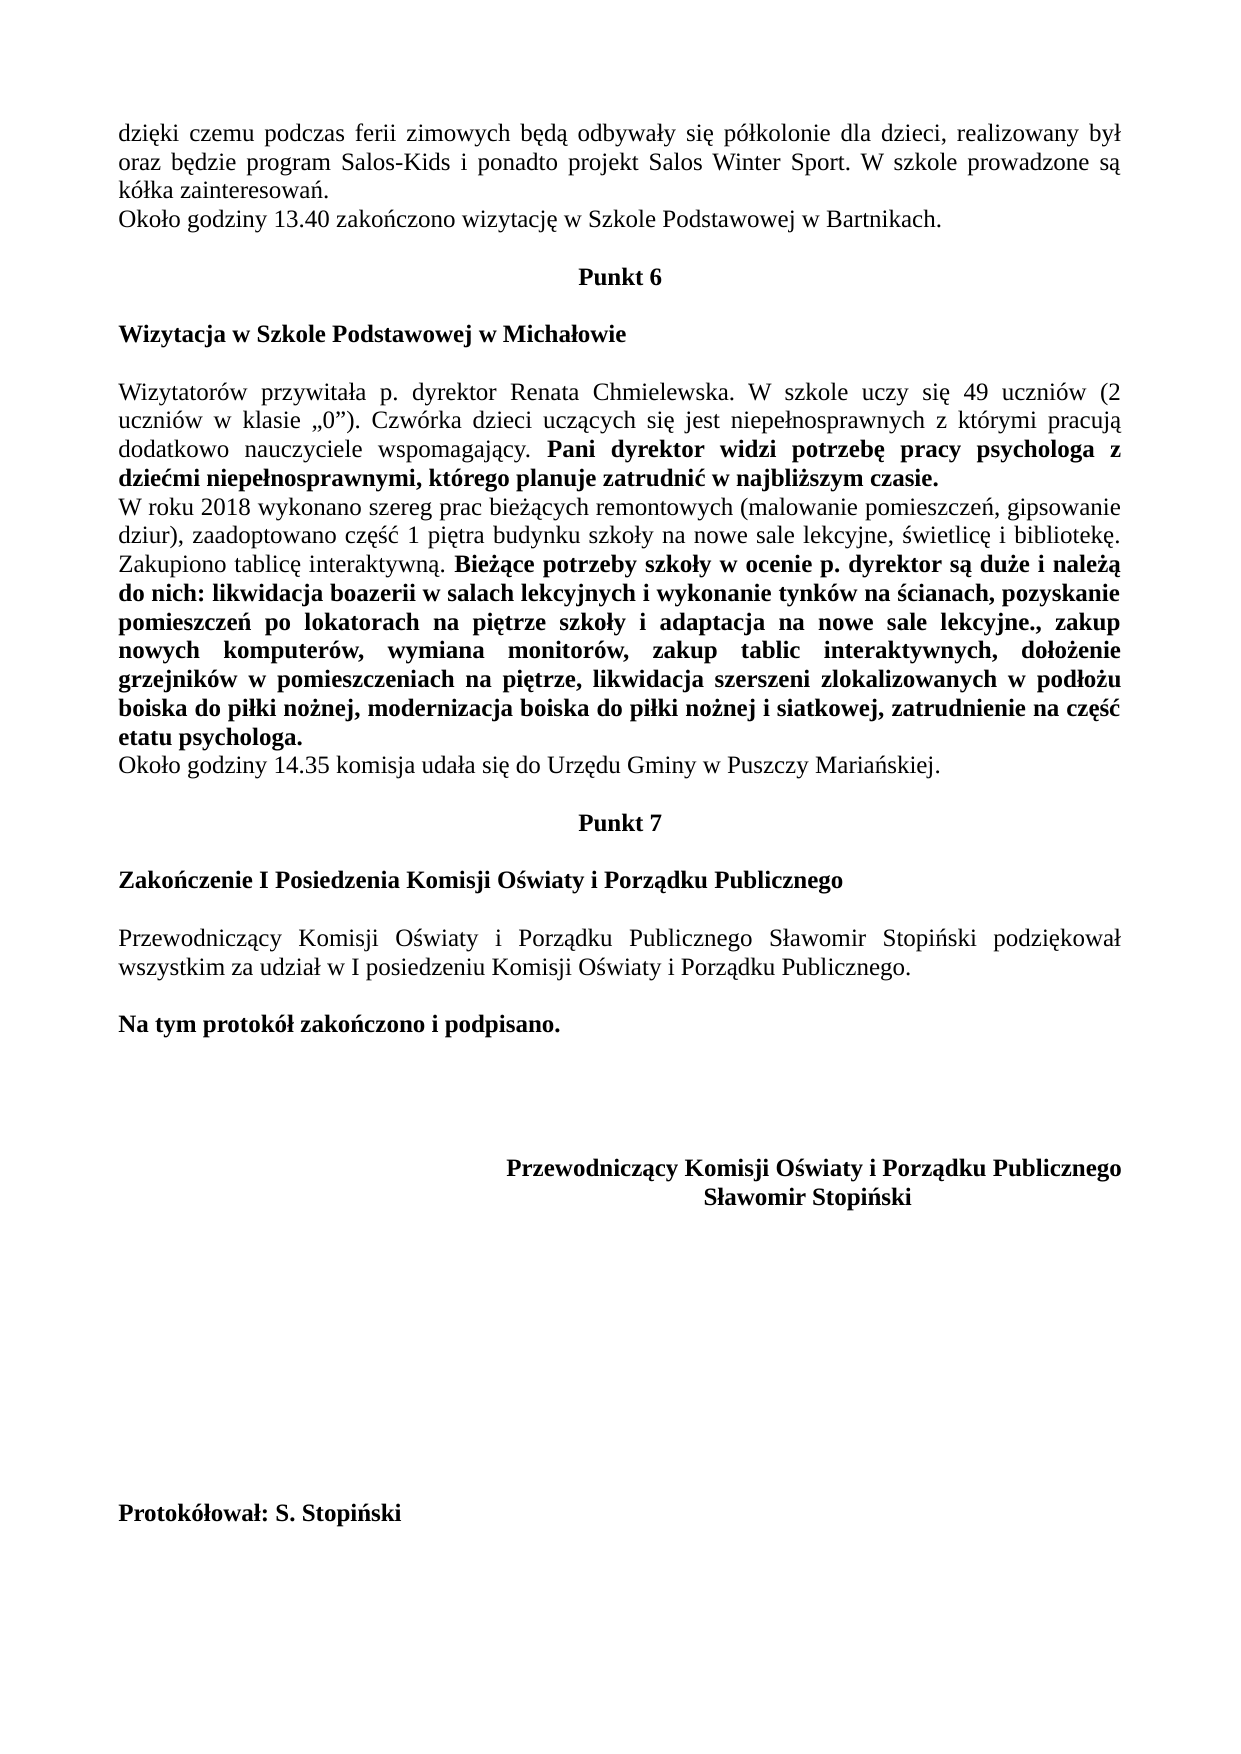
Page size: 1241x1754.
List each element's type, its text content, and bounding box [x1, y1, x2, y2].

text Przewodniczący Komisji Oświaty i Porządku Publicznego [118, 1153, 1122, 1182]
text Zakończenie I Posiedzenia Komisji Oświaty i Porządku Publicznego [118, 866, 1122, 894]
text Punkt 6 [118, 262, 1122, 291]
text Punkt 7 [118, 808, 1122, 837]
text Sławomir Stopiński [118, 1182, 1122, 1211]
text W roku 2018 wykonano szereg prac bieżących remontowych (malowanie pomieszczeń, gipsowanie dziur), zaadoptowano część 1 piętra budynku szkoły na nowe sale lekcyjne, świetlicę i bibliotekę. Zakupiono tablicę interaktywną. Bieżące potrzeby szkoły w ocenie p. dyrektor są duże i należą do nich: likwidacja boazerii w salach lekcyjnych i wykonanie tynków na ścianach, pozyskanie pomieszczeń po lokatorach na piętrze szkoły i adaptacja na nowe sale lekcyjne., zakup nowych komputerów, wymiana monitorów, zakup tablic interaktywnych, dołożenie grzejników w pomieszczeniach na piętrze, likwidacja szerszeni zlokalizowanych w podłożu boiska do piłki nożnej, modernizacja boiska do piłki nożnej i siatkowej, zatrudnienie na część etatu psychologa. [118, 492, 1122, 751]
text Wizytatorów przywitała p. dyrektor Renata Chmielewska. W szkole uczy się 49 uczniów (2 uczniów w klasie „0”). Czwórka dzieci uczących się jest niepełnosprawnych z którymi pracują dodatkowo nauczyciele wspomagający. Pani dyrektor widzi potrzebę pracy psychologa z dziećmi niepełnosprawnymi, którego planuje zatrudnić w najbliższym czasie. [118, 377, 1122, 492]
text dzięki czemu podczas ferii zimowych będą odbywały się półkolonie dla dzieci, realizowany był oraz będzie program Salos-Kids i ponadto projekt Salos Winter Sport. W szkole prowadzone są kółka zainteresowań. [118, 118, 1122, 204]
text Protokółował: S. Stopiński [118, 1498, 1122, 1527]
text Wizytacja w Szkole Podstawowej w Michałowie [118, 319, 1122, 348]
text Na tym protokół zakończono i podpisano. [118, 1009, 1122, 1038]
text Około godziny 14.35 komisja udała się do Urzędu Gminy w Puszczy Mariańskiej. [118, 751, 1122, 779]
text Przewodniczący Komisji Oświaty i Porządku Publicznego Sławomir Stopiński podziękował wszystkim za udział w I posiedzeniu Komisji Oświaty i Porządku Publicznego. [118, 923, 1122, 981]
text Około godziny 13.40 zakończono wizytację w Szkole Podstawowej w Bartnikach. [118, 204, 1122, 233]
